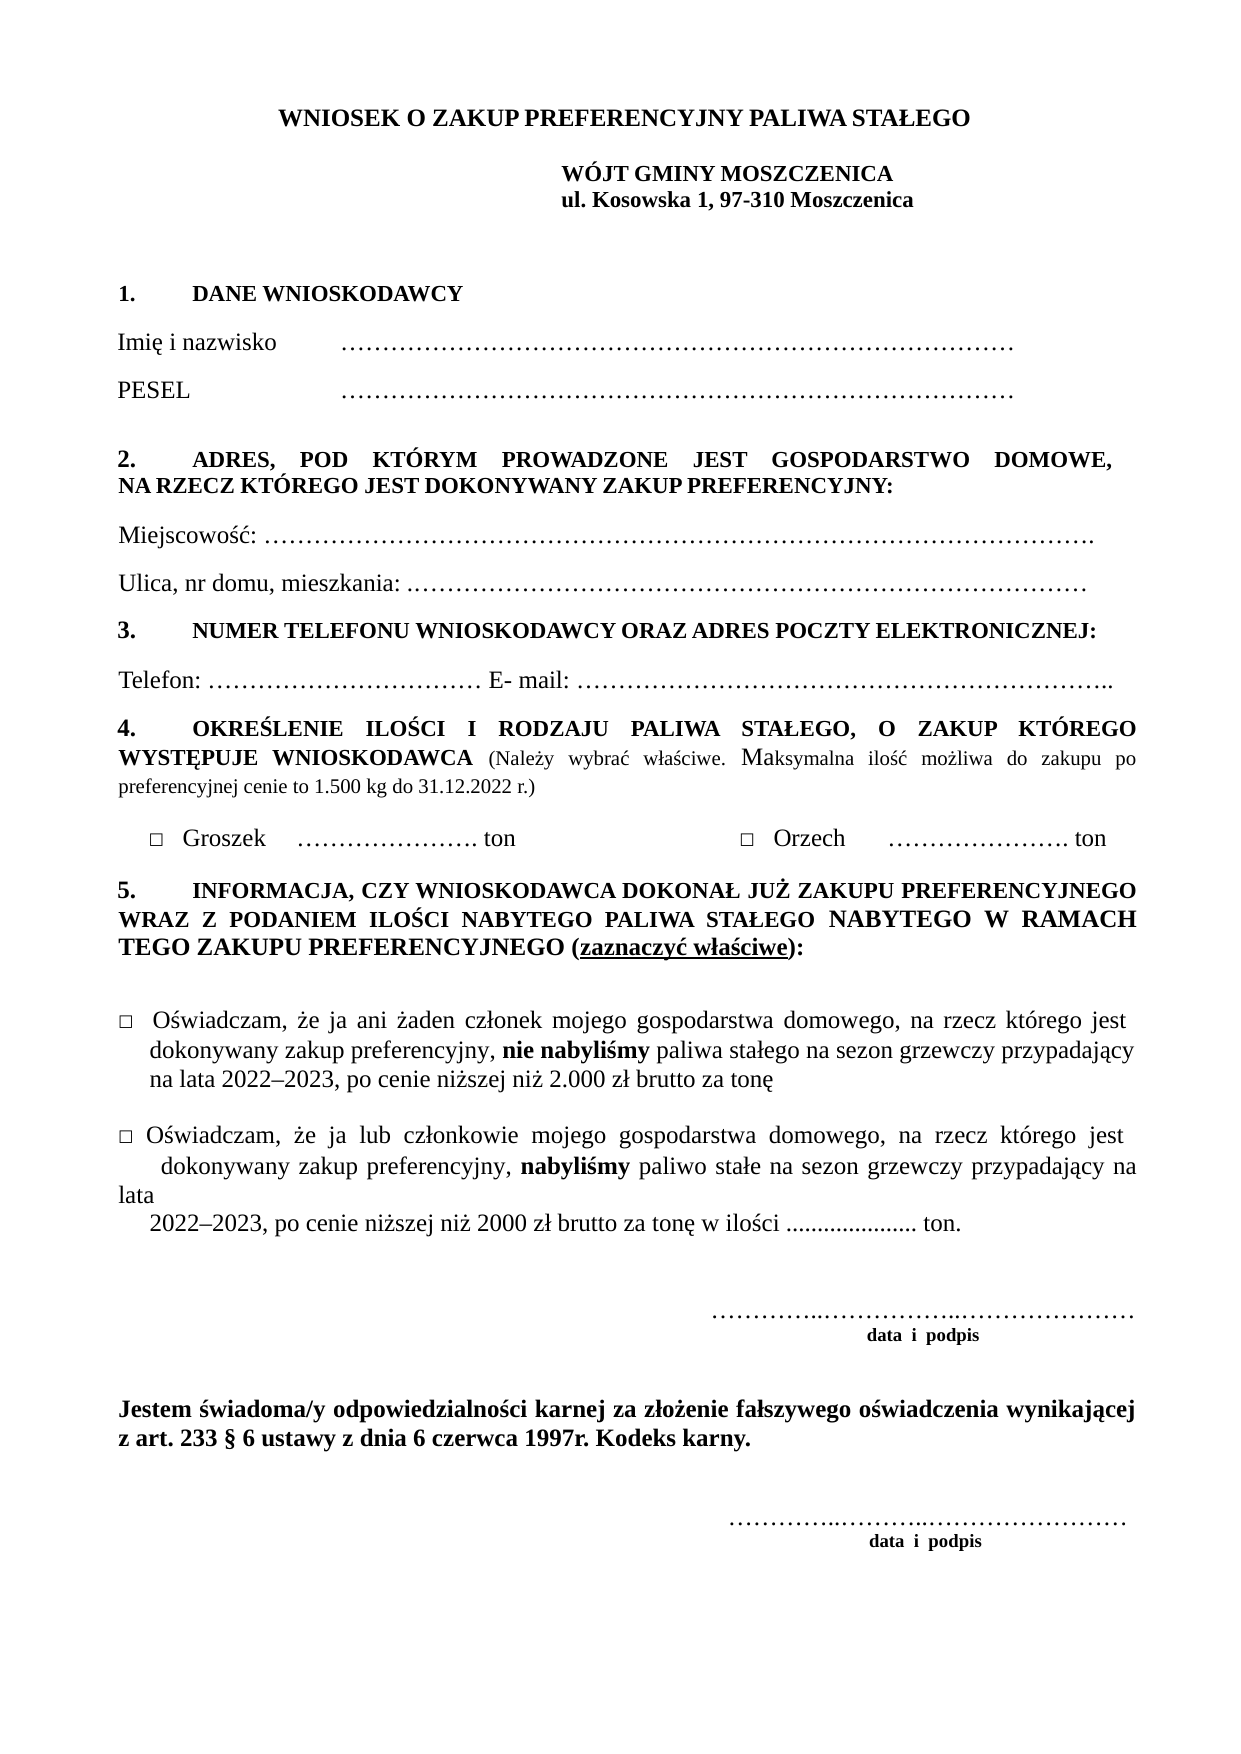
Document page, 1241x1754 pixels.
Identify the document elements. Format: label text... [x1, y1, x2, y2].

list NUMER TELEFONU WNIOSKODAWCY ORAZ ADRES POCZTY ELEKTRONICZNEJ: [117, 616, 1137, 644]
text Ulica, nr domu, mieszkania: .……………………………………………………………………… [118, 568, 1137, 596]
text data i podpis [709, 1530, 1137, 1552]
text WNIOSEK O ZAKUP PREFERENCYJNY PALIWA STAŁEGO [118, 103, 1137, 160]
text Miejscowość: ………………………………………………………………………………………. [118, 520, 1137, 548]
text Telefon: …………………………… E- mail: ……………………………………………………….. [118, 665, 1137, 694]
list INFORMACJA, CZY WNIOSKODAWCA DOKONAŁ JUŻ ZAKUPU PREFERENCYJNEGO WRAZ Z PODANIEM ILOŚCI NABYTEGO PALIWA STAŁEGO NABYTEGO W RAMACH TEGO ZAKUPU PREFERENCYJNEGO (zaznaczyć właściwe): [117, 875, 1137, 961]
list DANE WNIOSKODAWCY [118, 280, 1137, 306]
text Imię i nazwisko ……………………………………………………………………… [117, 327, 1137, 356]
text PESEL ……………………………………………………………………… [117, 375, 1137, 404]
text WÓJT GMINY MOSZCZENICA ul. Kosowska 1, 97-310 Moszczenica [561, 160, 1137, 213]
list ☐ Groszek …………………. ton ☐ Orzech …………………. ton [118, 820, 1137, 854]
text ☐ Oświadczam, że ja ani żaden członek mojego gospodarstwa domowego, na rzecz którego jest dokonywany zakup preferencyjny, nie nabyliśmy paliwa stałego na sezon grzewczy przypadający [118, 1001, 1137, 1064]
text na lata 2022–2023, po cenie niższej niż 2.000 zł brutto za tonę [118, 1064, 1137, 1093]
text ☐ Oświadczam, że ja lub członkowie mojego gospodarstwa domowego, na rzecz którego jest dokonywany zakup preferencyjny, nabyliśmy paliwo stałe na sezon grzewczy przypadający na lata [118, 1117, 1137, 1208]
list Jestem świadoma/y odpowiedzialności karnej za złożenie fałszywego oświadczenia wynikającej z art. 233 § 6 ustawy z dnia 6 czerwca 1997r. Kodeks karny. [118, 1394, 1137, 1452]
text 2022–2023, po cenie niższej niż 2000 zł brutto za tonę w ilości ..................... ton. [118, 1208, 1137, 1237]
list OKREŚLENIE ILOŚCI I RODZAJU PALIWA STAŁEGO, O ZAKUP KTÓREGO WYSTĘPUJE WNIOSKODAWCA (Należy wybrać właściwe. Maksymalna ilość możliwa do zakupu po preferencyjnej cenie to 1.500 kg do 31.12.2022 r.) [117, 713, 1137, 799]
text data i podpis [709, 1323, 1137, 1345]
text …………..……………..………………… [709, 1295, 1137, 1323]
text …………..………..…………………… [118, 1502, 1137, 1530]
list ADRES, POD KTÓRYM PROWADZONE JEST GOSPODARSTWO DOMOWE, NA RZECZ KTÓREGO JEST DOKONYWANY ZAKUP PREFERENCYJNY: [117, 444, 1137, 499]
